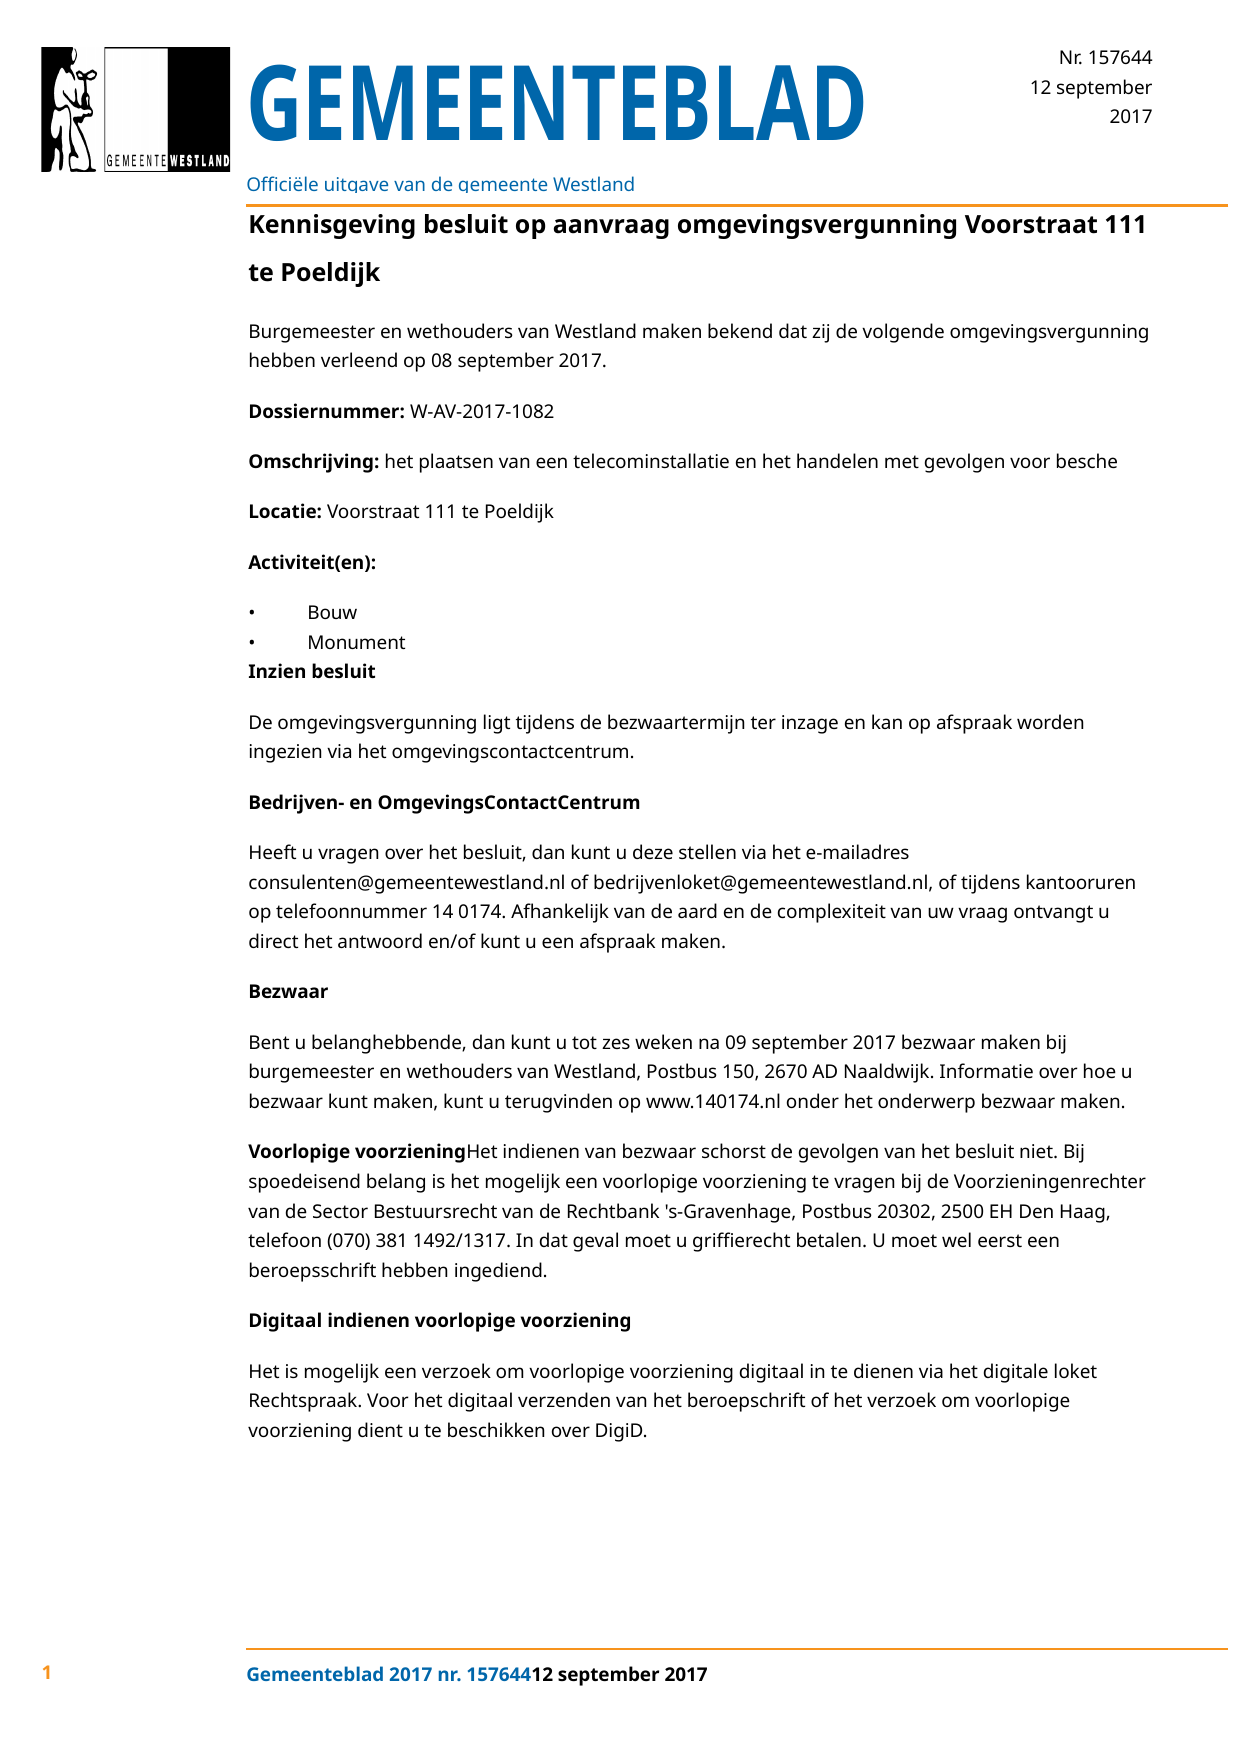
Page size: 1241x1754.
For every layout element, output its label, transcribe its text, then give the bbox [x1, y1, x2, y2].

text Digitaal indienen voorlopige voorziening [248, 1307, 1152, 1333]
text Bedrijven- en OmgevingsContactCentrum [248, 789, 1152, 815]
text Omschrijving: het plaatsen van een telecominstallatie en het handelen met gevolgen voor besche [248, 448, 1152, 474]
list Monument [248, 629, 1152, 655]
picture [41, 47, 231, 172]
text Kennisgeving besluit op aanvraag omgevingsvergunning Voorstraat 111 te Poeldijk [248, 207, 1152, 288]
text Dossiernummer: W-AV-2017-1082 [248, 398, 1152, 424]
text De omgevingsvergunning ligt tijdens de bezwaartermijn ter inzage en kan op afspraak worden ingezien via het omgevingscontactcentrum. [248, 709, 1152, 764]
text Bent u belanghebbende, dan kunt u tot zes weken na 09 september 2017 bezwaar maken bij burgemeester en wethouders van Westland, Postbus 150, 2670 AD Naaldwijk. Informatie over hoe u bezwaar kunt maken, kunt u terugvinden op www.140174.nl onder het onderwerp bezwaar maken. [248, 1029, 1152, 1114]
list Bouw [248, 599, 1152, 625]
text Voorlopige voorzieningHet indienen van bezwaar schorst de gevolgen van het besluit niet. Bij spoedeisend belang is het mogelijk een voorlopige voorziening te vragen bij de Voorzieningenrechter van de Sector Bestuursrecht van de Rechtbank 's-Gravenhage, Postbus 20302, 2500 EH Den Haag, telefoon (070) 381 1492/1317. In dat geval moet u griffierecht betalen. U moet wel eerst een beroepsschrift hebben ingediend. [248, 1139, 1152, 1283]
text Locatie: Voorstraat 111 te Poeldijk [248, 499, 1152, 524]
text Burgemeester en wethouders van Westland maken bekend dat zij de volgende omgevingsvergunning hebben verleend op 08 september 2017. [248, 318, 1152, 373]
text Bezwaar [248, 979, 1152, 1004]
text Het is mogelijk een verzoek om voorlopige voorziening digitaal in te dienen via het digitale loket Rechtspraak. Voor het digitaal verzenden van het beroepschrift of het verzoek om voorlopige voorziening dient u te beschikken over DigiD. [248, 1358, 1152, 1443]
text Heeft u vragen over het besluit, dan kunt u deze stellen via het e-mailadres consulenten@gemeentewestland.nl of bedrijvenloket@gemeentewestland.nl, of tijdens kantooruren op telefoonnummer 14 0174. Afhankelijk van de aard en de complexiteit van uw vraag ontvangt u direct het antwoord en/of kunt u een afspraak maken. [248, 839, 1152, 954]
text Inzien besluit [248, 659, 1152, 684]
text Activiteit(en): [248, 549, 1152, 575]
